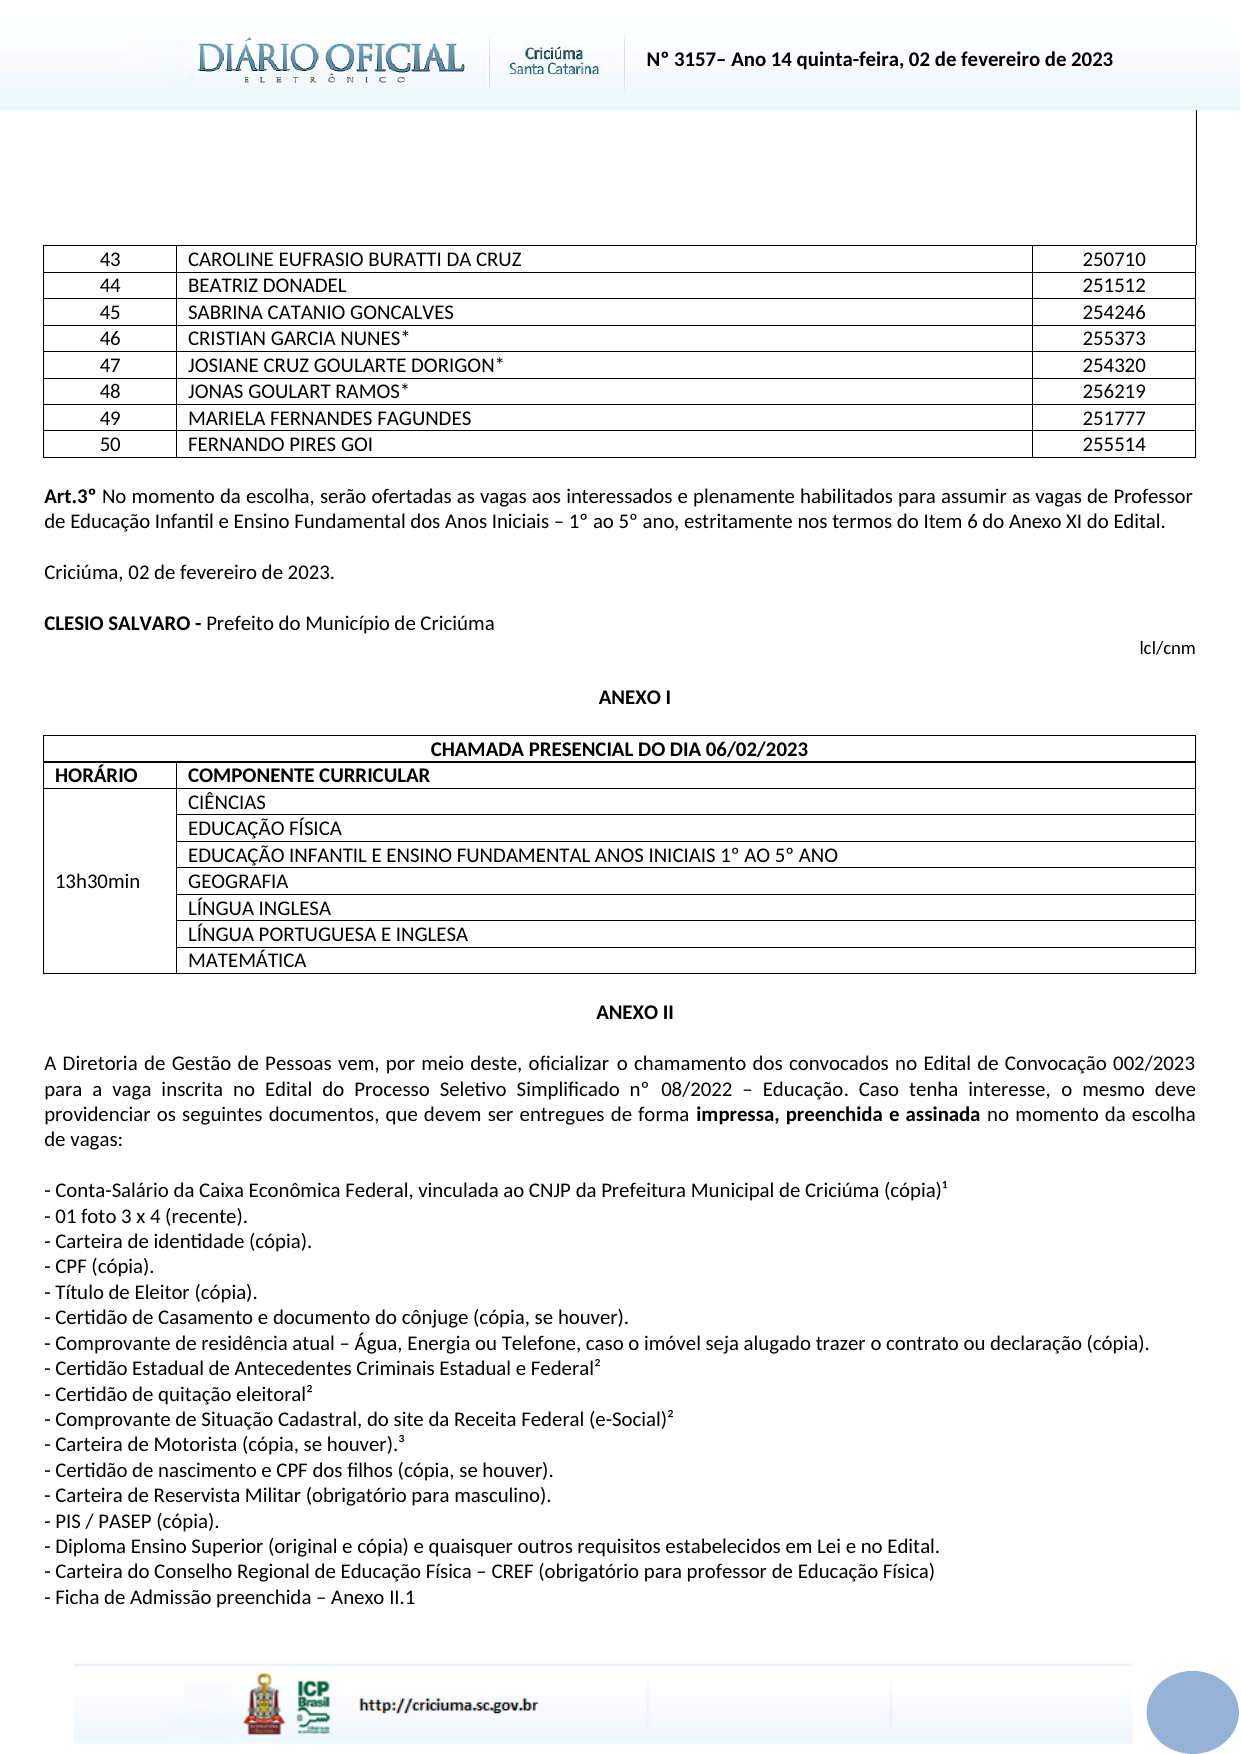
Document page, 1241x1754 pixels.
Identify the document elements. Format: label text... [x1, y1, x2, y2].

table_cell CIÊNCIAS [177, 789, 1195, 814]
table_cell 50 [44, 431, 176, 457]
table_cell HORÁRIO [44, 763, 176, 788]
text - Conta-Salário da Caixa Econômica Federal, vinculada ao CNJP da Prefeitura Municipal de Criciúma (cópia)¹ [44, 1177, 1196, 1203]
text ANEXO II [74, 999, 1196, 1025]
text A Diretoria de Gestão de Pessoas vem, por meio deste, oficializar o chamamento dos convocados no Edital de Convocação 002/2023 para a vaga inscrita no Edital do Processo Seletivo Simplificado nº 08/2022 – Educação. Caso tenha interesse, o mesmo deve providenciar os seguintes documentos, que devem ser entregues de forma impressa, preenchida e assinada no momento da escolha de vagas: [44, 1050, 1196, 1152]
table_cell 256219 [1033, 379, 1195, 404]
table_cell 47 [44, 352, 176, 377]
table_cell JONAS GOULART RAMOS* [177, 379, 1032, 404]
table_cell 255514 [1033, 431, 1195, 457]
table_cell 251777 [1033, 405, 1195, 430]
text lcl/cnm [44, 636, 1196, 659]
text - CPF (cópia). [44, 1254, 1196, 1279]
text Criciúma, 02 de fevereiro de 2023. [44, 559, 1196, 585]
table_cell MATEMÁTICA [177, 948, 1195, 973]
table_cell BEATRIZ DONADEL [177, 273, 1032, 298]
text - Carteira de identidade (cópia). [44, 1228, 1196, 1254]
text - Diploma Ensino Superior (original e cópia) e quaisquer outros requisitos estabelecidos em Lei e no Edital. [44, 1533, 1196, 1559]
table_cell 44 [44, 273, 176, 298]
text - Certidão de quitação eleitoral² [44, 1381, 1196, 1406]
table_cell 13h30min [44, 789, 176, 973]
table_cell LÍNGUA PORTUGUESA E INGLESA [177, 921, 1195, 947]
text ANEXO I [74, 684, 1196, 709]
table_cell EDUCAÇÃO INFANTIL E ENSINO FUNDAMENTAL ANOS INICIAIS 1º AO 5º ANO [177, 842, 1195, 867]
text CLESIO SALVARO - Prefeito do Município de Criciúma [44, 610, 1196, 636]
table_cell 250710 [1033, 246, 1195, 272]
table_cell 43 [44, 246, 176, 272]
table_cell SABRINA CATANIO GONCALVES [177, 299, 1032, 324]
table_cell 49 [44, 405, 176, 430]
text - Comprovante de Situação Cadastral, do site da Receita Federal (e-Social)² [44, 1406, 1196, 1432]
text - Ficha de Admissão preenchida – Anexo II.1 [44, 1584, 1196, 1609]
table_cell GEOGRAFIA [177, 868, 1195, 894]
table_cell 251512 [1033, 273, 1195, 298]
text - PIS / PASEP (cópia). [44, 1508, 1196, 1533]
text - Certidão de nascimento e CPF dos filhos (cópia, se houver). [44, 1457, 1196, 1482]
table_cell LÍNGUA INGLESA [177, 895, 1195, 920]
text - Certidão de Casamento e documento do cônjuge (cópia, se houver). [44, 1304, 1196, 1330]
text Art.3º No momento da escolha, serão ofertadas as vagas aos interessados e plenamente habilitados para assumir as vagas de Professor de Educação Infantil e Ensino Fundamental dos Anos Iniciais – 1º ao 5º ano, estritamente nos termos do Item 6 do Anexo XI do Edital. [44, 483, 1196, 534]
table_cell COMPONENTE CURRICULAR [177, 763, 1195, 788]
table_cell MARIELA FERNANDES FAGUNDES [177, 405, 1032, 430]
text - Carteira de Motorista (cópia, se houver).³ [44, 1432, 1196, 1457]
table_cell 254246 [1033, 299, 1195, 324]
table_cell FERNANDO PIRES GOI [177, 431, 1032, 457]
table_cell 46 [44, 326, 176, 351]
text - Comprovante de residência atual – Água, Energia ou Telefone, caso o imóvel seja alugado trazer o contrato ou declaração (cópia). [44, 1330, 1196, 1355]
table_header CHAMADA PRESENCIAL DO DIA 06/02/2023 [44, 736, 1195, 761]
text - Título de Eleitor (cópia). [44, 1279, 1196, 1304]
table_cell 45 [44, 299, 176, 324]
table_cell JOSIANE CRUZ GOULARTE DORIGON* [177, 352, 1032, 377]
text - Carteira de Reservista Militar (obrigatório para masculino). [44, 1482, 1196, 1508]
text - 01 foto 3 x 4 (recente). [44, 1203, 1196, 1228]
table_cell EDUCAÇÃO FÍSICA [177, 815, 1195, 841]
table_cell CAROLINE EUFRASIO BURATTI DA CRUZ [177, 246, 1032, 272]
table_cell 255373 [1033, 326, 1195, 351]
text - Certidão Estadual de Antecedentes Criminais Estadual e Federal² [44, 1355, 1196, 1381]
table_cell CRISTIAN GARCIA NUNES* [177, 326, 1032, 351]
table_cell 254320 [1033, 352, 1195, 377]
table_cell 48 [44, 379, 176, 404]
text - Carteira do Conselho Regional de Educação Física – CREF (obrigatório para professor de Educação Física) [44, 1559, 1196, 1584]
